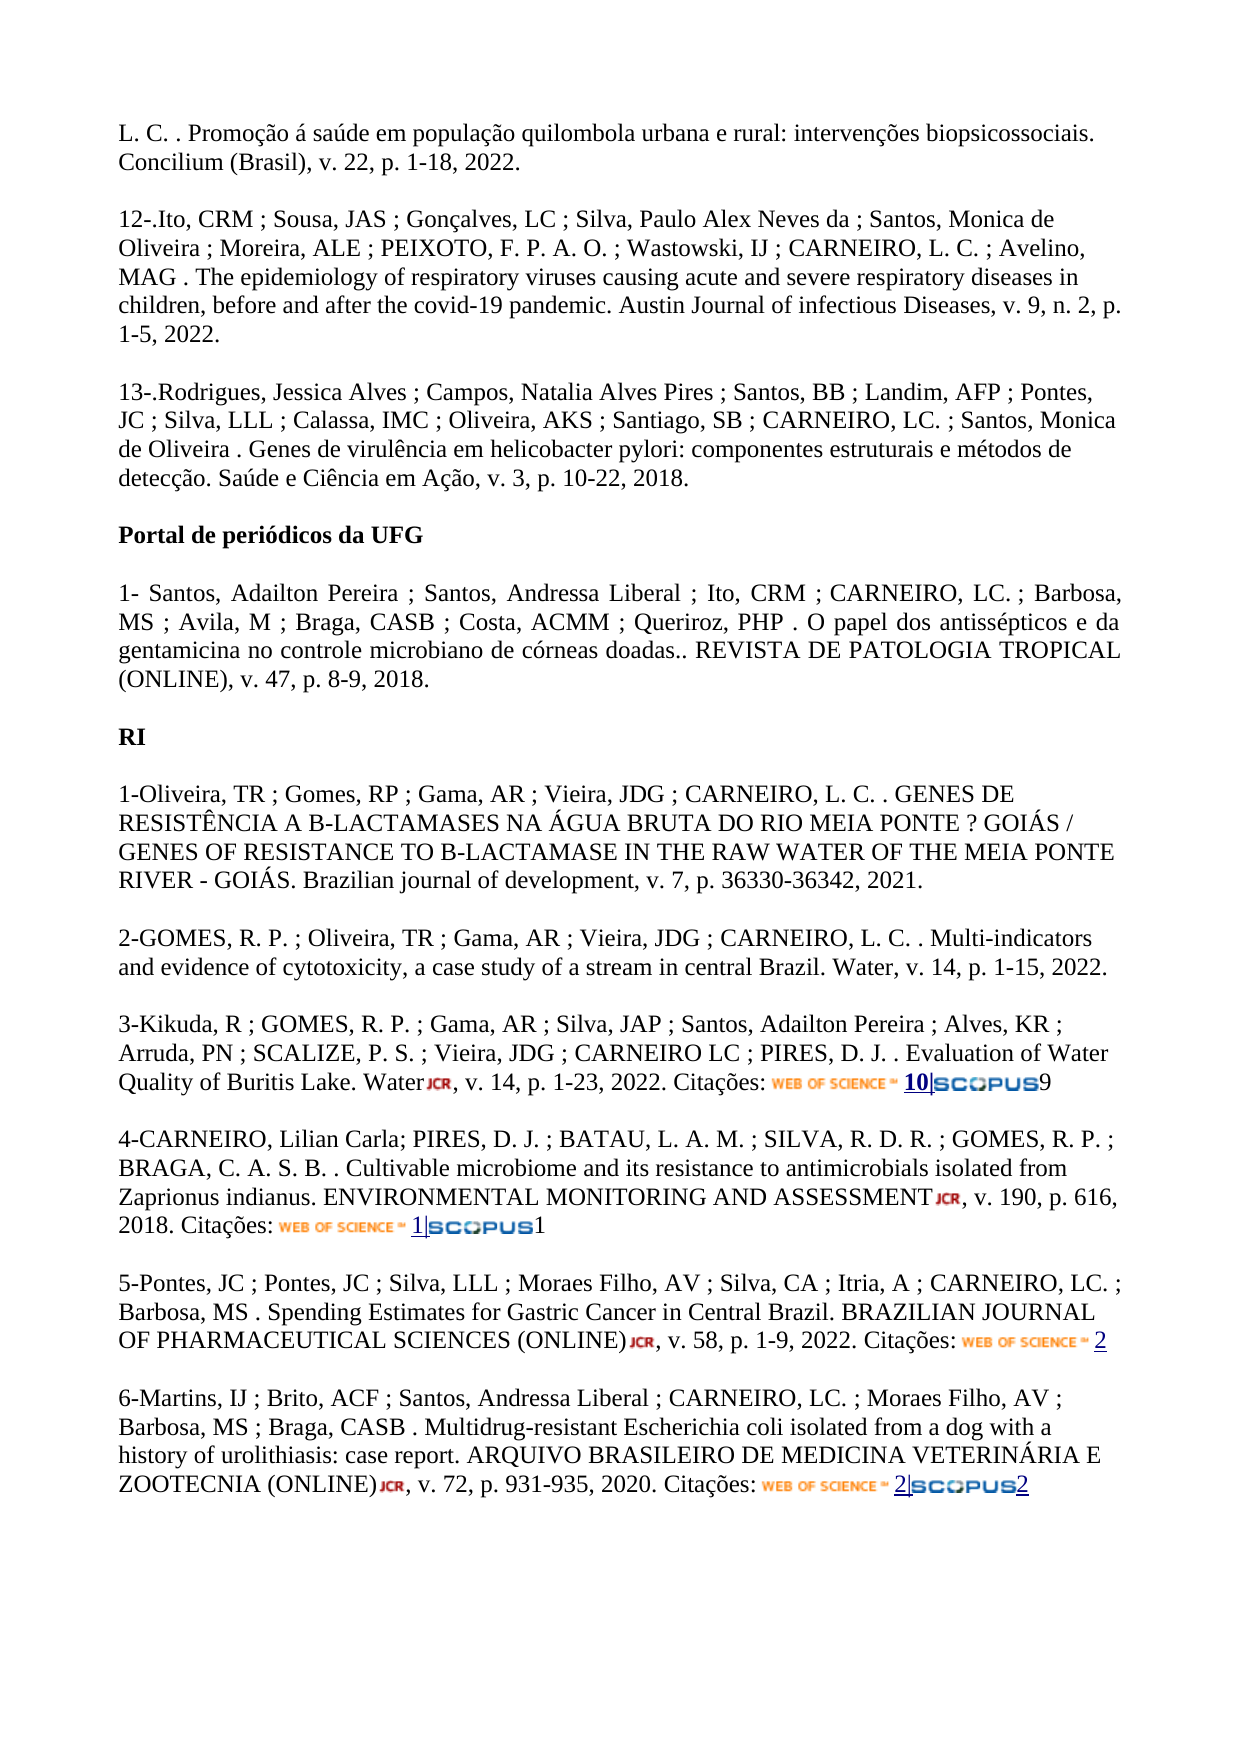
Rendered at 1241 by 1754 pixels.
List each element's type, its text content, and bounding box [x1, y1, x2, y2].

picture [428, 1221, 534, 1234]
text 12-.Ito, CRM ; Sousa, JAS ; Gonçalves, LC ; Silva, Paulo Alex Neves da ; Santos, Monica de Oliveira ; Moreira, ALE ; PEIXOTO, F. P. A. O. ; Wastowski, IJ ; CARNEIRO, L. C. ; Avelino, MAG . The epidemiology of respiratory viruses causing acute and severe respiratory diseases in children, before and after the covid-19 pandemic. Austin Journal of infectious Diseases, v. 9, n. 2, p. 1-5, 2022. [118, 204, 1122, 348]
picture [911, 1480, 1017, 1493]
text 1-Oliveira, TR ; Gomes, RP ; Gama, AR ; Vieira, JDG ; CARNEIRO, L. C. . GENES DE RESISTÊNCIA A Β-LACTAMASES NA ÁGUA BRUTA DO RIO MEIA PONTE ? GOIÁS / GENES OF RESISTANCE TO Β-LACTAMASE IN THE RAW WATER OF THE MEIA PONTE RIVER - GOIÁS. Brazilian journal of development, v. 7, p. 36330-36342, 2021. [118, 779, 1122, 894]
picture [273, 1221, 412, 1234]
text 6-Martins, IJ ; Brito, ACF ; Santos, Andressa Liberal ; CARNEIRO, LC. ; Moraes Filho, AV ; Barbosa, MS ; Braga, CASB . Multidrug-resistant Escherichia coli isolated from a dog with a history of urolithiasis: case report. ARQUIVO BRASILEIRO DE MEDICINA VETERINÁRIA E ZOOTECNIA (ONLINE), v. 72, p. 931-935, 2020. Citações:2|2 [118, 1383, 1122, 1498]
text 4-CARNEIRO, Lilian Carla; PIRES, D. J. ; BATAU, L. A. M. ; SILVA, R. D. R. ; GOMES, R. P. ; BRAGA, C. A. S. B. . Cultivable microbiome and its resistance to antimicrobials isolated from Zaprionus indianus. ENVIRONMENTAL MONITORING AND ASSESSMENT, v. 190, p. 616, 2018. Citações:1|1 [118, 1124, 1122, 1239]
text 3-Kikuda, R ; GOMES, R. P. ; Gama, AR ; Silva, JAP ; Santos, Adailton Pereira ; Alves, KR ; Arruda, PN ; SCALIZE, P. S. ; Vieira, JDG ; CARNEIRO LC ; PIRES, D. J. . Evaluation of Water Quality of Buritis Lake. Water, v. 14, p. 1-23, 2022. Citações:10|9 [118, 1009, 1122, 1096]
text Portal de periódicos da UFG [118, 521, 1122, 549]
picture [933, 1192, 962, 1206]
text 1- Santos, Adailton Pereira ; Santos, Andressa Liberal ; Ito, CRM ; CARNEIRO, LC. ; Barbosa, MS ; Avila, M ; Braga, CASB ; Costa, ACMM ; Queriroz, PHP . O papel dos antissépticos e da gentamicina no controle microbiano de córneas doadas.. REVISTA DE PATOLOGIA TROPICAL (ONLINE), v. 47, p. 8-9, 2018. [118, 578, 1122, 693]
text 2-GOMES, R. P. ; Oliveira, TR ; Gama, AR ; Vieira, JDG ; CARNEIRO, L. C. . Multi-indicators and evidence of cytotoxicity, a case study of a stream in central Brazil. Water, v. 14, p. 1-15, 2022. [118, 923, 1122, 981]
text RI [118, 722, 1122, 751]
picture [627, 1336, 656, 1349]
picture [934, 1077, 1039, 1091]
text L. C. . Promoção á saúde em população quilombola urbana e rural: intervenções biopsicossociais. Concilium (Brasil), v. 22, p. 1-18, 2022. [118, 118, 1122, 176]
picture [766, 1077, 904, 1091]
picture [756, 1480, 894, 1493]
picture [377, 1480, 406, 1493]
picture [956, 1336, 1094, 1349]
picture [424, 1077, 453, 1091]
text 13-.Rodrigues, Jessica Alves ; Campos, Natalia Alves Pires ; Santos, BB ; Landim, AFP ; Pontes, JC ; Silva, LLL ; Calassa, IMC ; Oliveira, AKS ; Santiago, SB ; CARNEIRO, LC. ; Santos, Monica de Oliveira . Genes de virulência em helicobacter pylori: componentes estruturais e métodos de detecção. Saúde e Ciência em Ação, v. 3, p. 10-22, 2018. [118, 377, 1122, 492]
text 5-Pontes, JC ; Pontes, JC ; Silva, LLL ; Moraes Filho, AV ; Silva, CA ; Itria, A ; CARNEIRO, LC. ; Barbosa, MS . Spending Estimates for Gastric Cancer in Central Brazil. BRAZILIAN JOURNAL OF PHARMACEUTICAL SCIENCES (ONLINE), v. 58, p. 1-9, 2022. Citações:2 [118, 1268, 1122, 1354]
